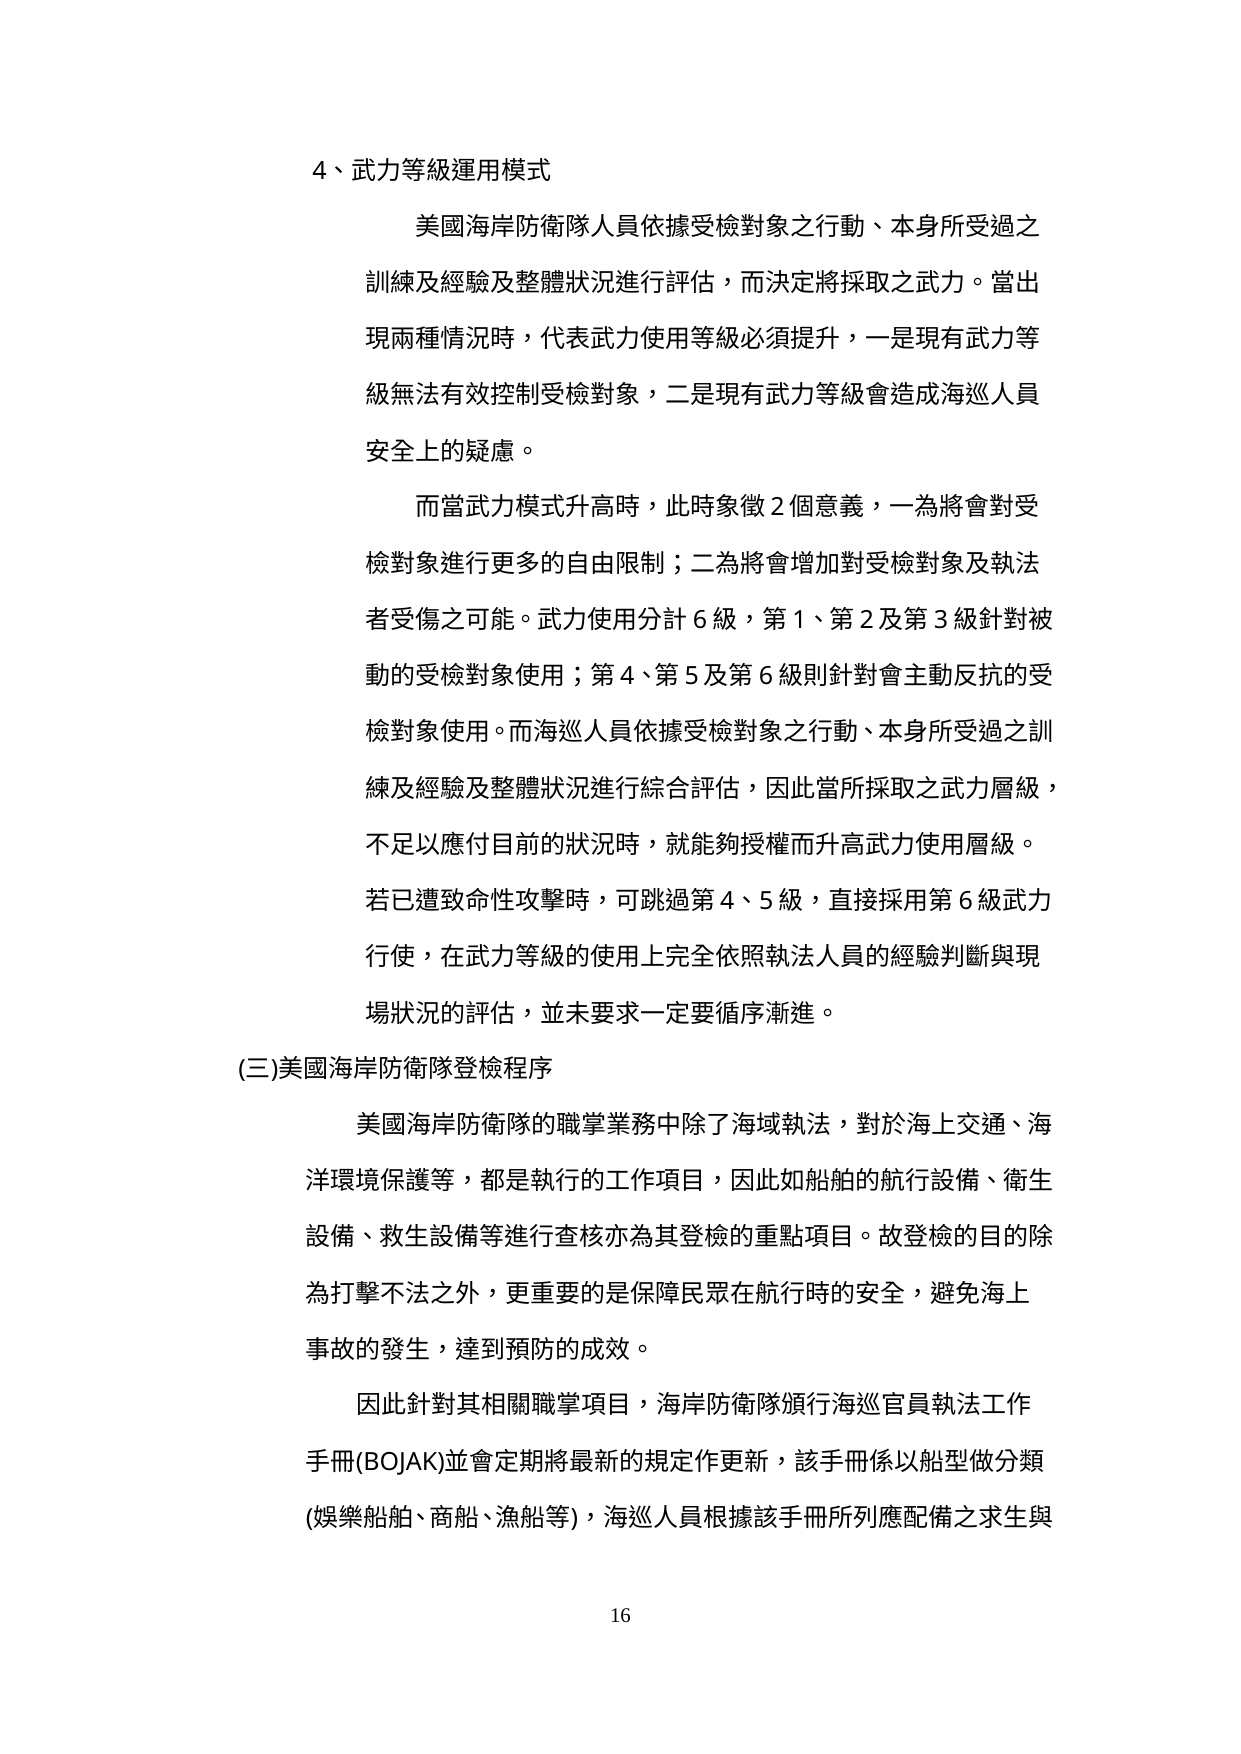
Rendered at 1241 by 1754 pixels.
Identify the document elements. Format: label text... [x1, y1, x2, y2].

text 而當武力模式升高時，此時象徵2個意義，一為將會對受檢對象進行更多的自由限制；二為將會增加對受檢對象及執法者受傷之可能。武力使用分計6級，第1、第2及第3級針對被動的受檢對象使用；第4、第5及第6級則針對會主動反抗的受檢對象使用。而海巡人員依據受檢對象之行動、本身所受過之訓練及經驗及整體狀況進行綜合評估，因此當所採取之武力層級，不足以應付目前的狀況時，就能夠授權而升高武力使用層級。若已遭致命性攻擊時，可跳過第4、5級，直接採用第6級武力行使，在武力等級的使用上完全依照執法人員的經驗判斷與現場狀況的評估，並未要求一定要循序漸進。 [365, 486, 1053, 1030]
text 4、武力等級運用模式 [262, 150, 1053, 187]
subtitle (三)美國海岸防衛隊登檢程序 [187, 1048, 1053, 1086]
text 美國海岸防衛隊的職掌業務中除了海域執法，對於海上交通、海洋環境保護等，都是執行的工作項目，因此如船舶的航行設備、衛生設備、救生設備等進行查核亦為其登檢的重點項目。故登檢的目的除為打擊不法之外，更重要的是保障民眾在航行時的安全，避免海上事故的發生，達到預防的成效。 [306, 1104, 1053, 1366]
text 美國海岸防衛隊人員依據受檢對象之行動、本身所受過之訓練及經驗及整體狀況進行評估，而決定將採取之武力。當出現兩種情況時，代表武力使用等級必須提升，一是現有武力等級無法有效控制受檢對象，二是現有武力等級會造成海巡人員安全上的疑慮。 [365, 206, 1053, 468]
text 因此針對其相關職掌項目，海岸防衛隊頒行海巡官員執法工作手冊(BOJAK)並會定期將最新的規定作更新，該手冊係以船型做分類(娛樂船舶、商船、漁船等)，海巡人員根據該手冊所列應配備之求生與 [306, 1384, 1053, 1534]
